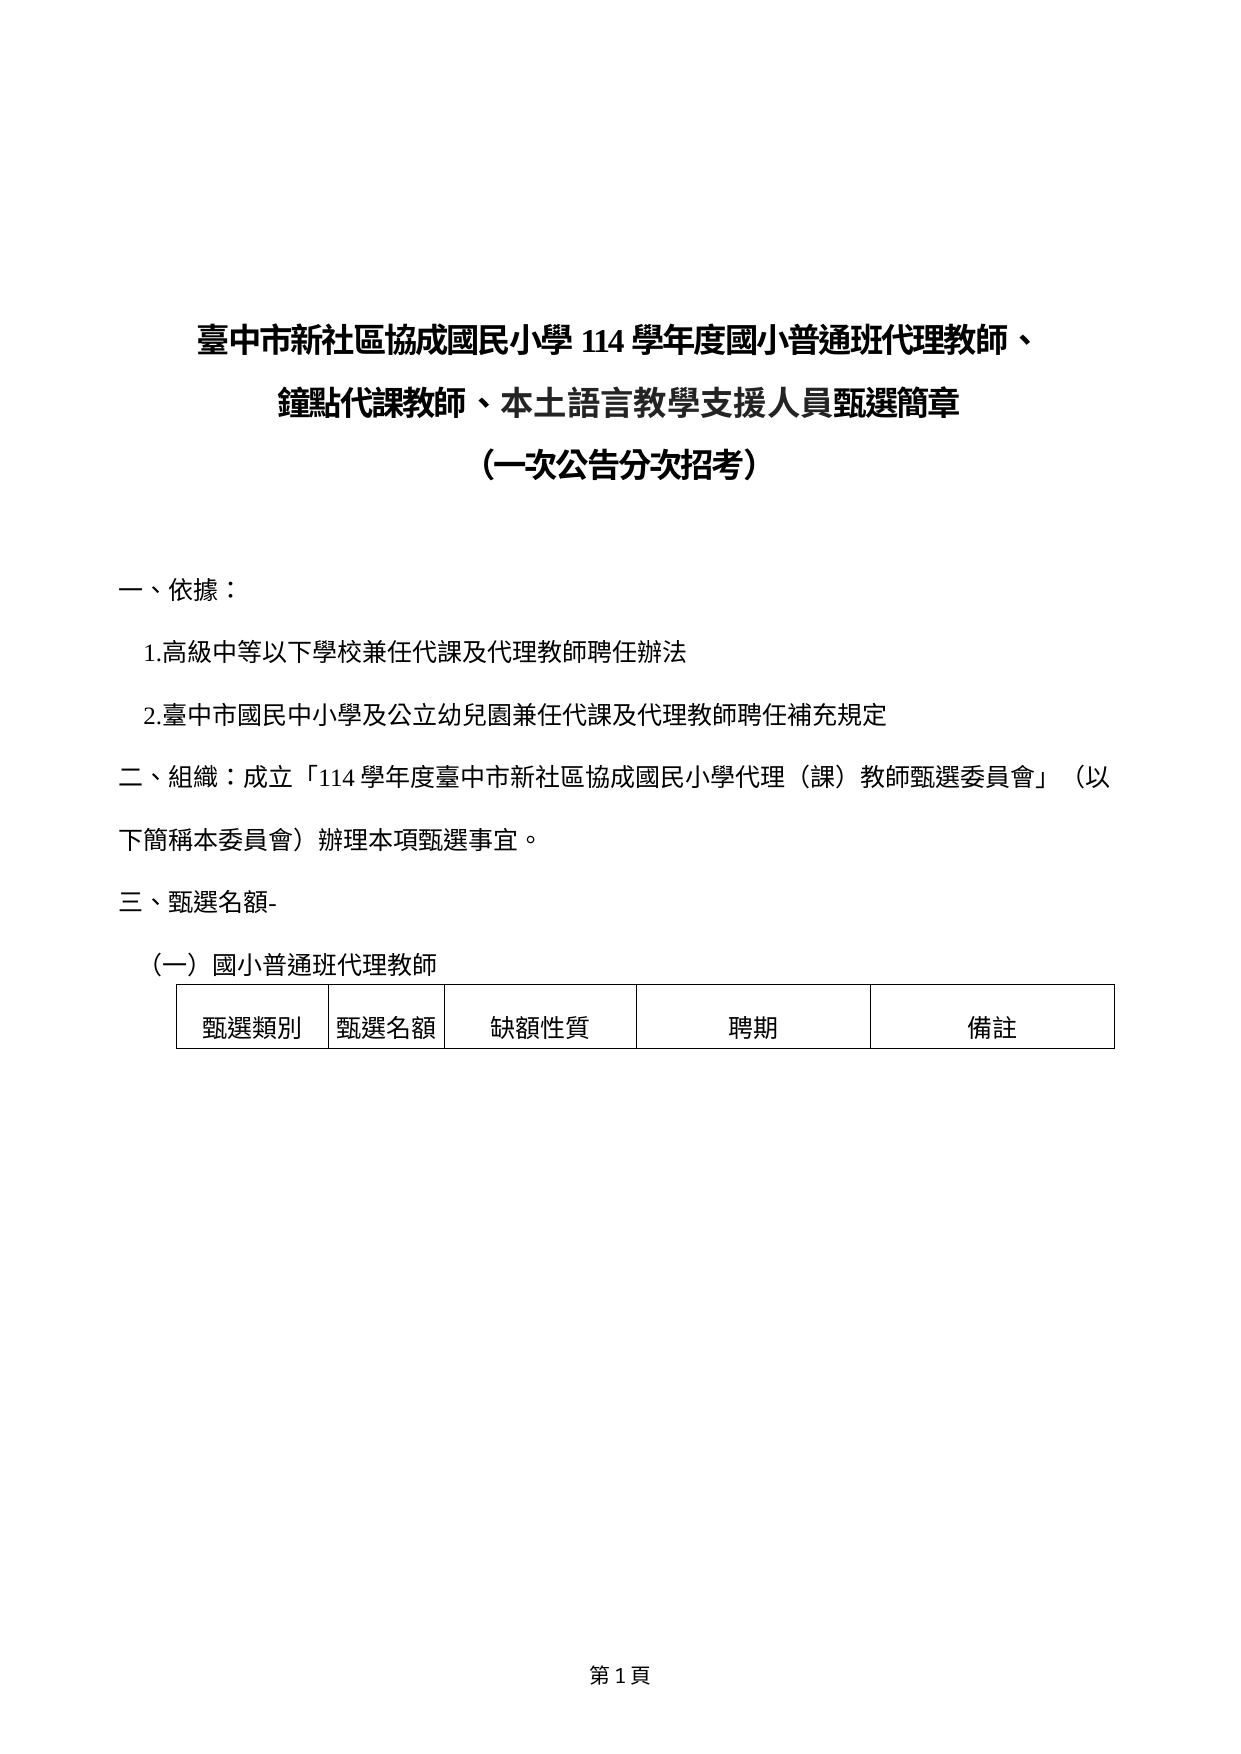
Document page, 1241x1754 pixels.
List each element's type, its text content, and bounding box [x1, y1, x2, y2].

table_header 聘期 [637, 985, 870, 1048]
text 1.高級中等以下學校兼任代課及代理教師聘任辦法 [118, 609, 1122, 672]
text 鐘點代課教師、本土語言教學支援人員甄選簡章 [118, 359, 1122, 422]
text 三、甄選名額- [118, 859, 1122, 922]
text 一、依據： [118, 547, 1122, 609]
text 二、組織：成立「114學年度臺中市新社區協成國民小學代理（課）教師甄選委員會」（以下簡稱本委員會）辦理本項甄選事宜。 [118, 734, 1122, 859]
table_header 甄選名額 [329, 985, 444, 1048]
text 2.臺中市國民中小學及公立幼兒園兼任代課及代理教師聘任補充規定 [143, 672, 1122, 734]
table_header 甄選類別 [177, 985, 328, 1048]
text 臺中市新社區協成國民小學114學年度國小普通班代理教師、 [118, 297, 1122, 359]
text （一）國小普通班代理教師 [118, 922, 1122, 984]
table_header 缺額性質 [445, 985, 636, 1048]
text （一次公告分次招考） [118, 422, 1122, 484]
table_header 備註 [871, 985, 1114, 1048]
